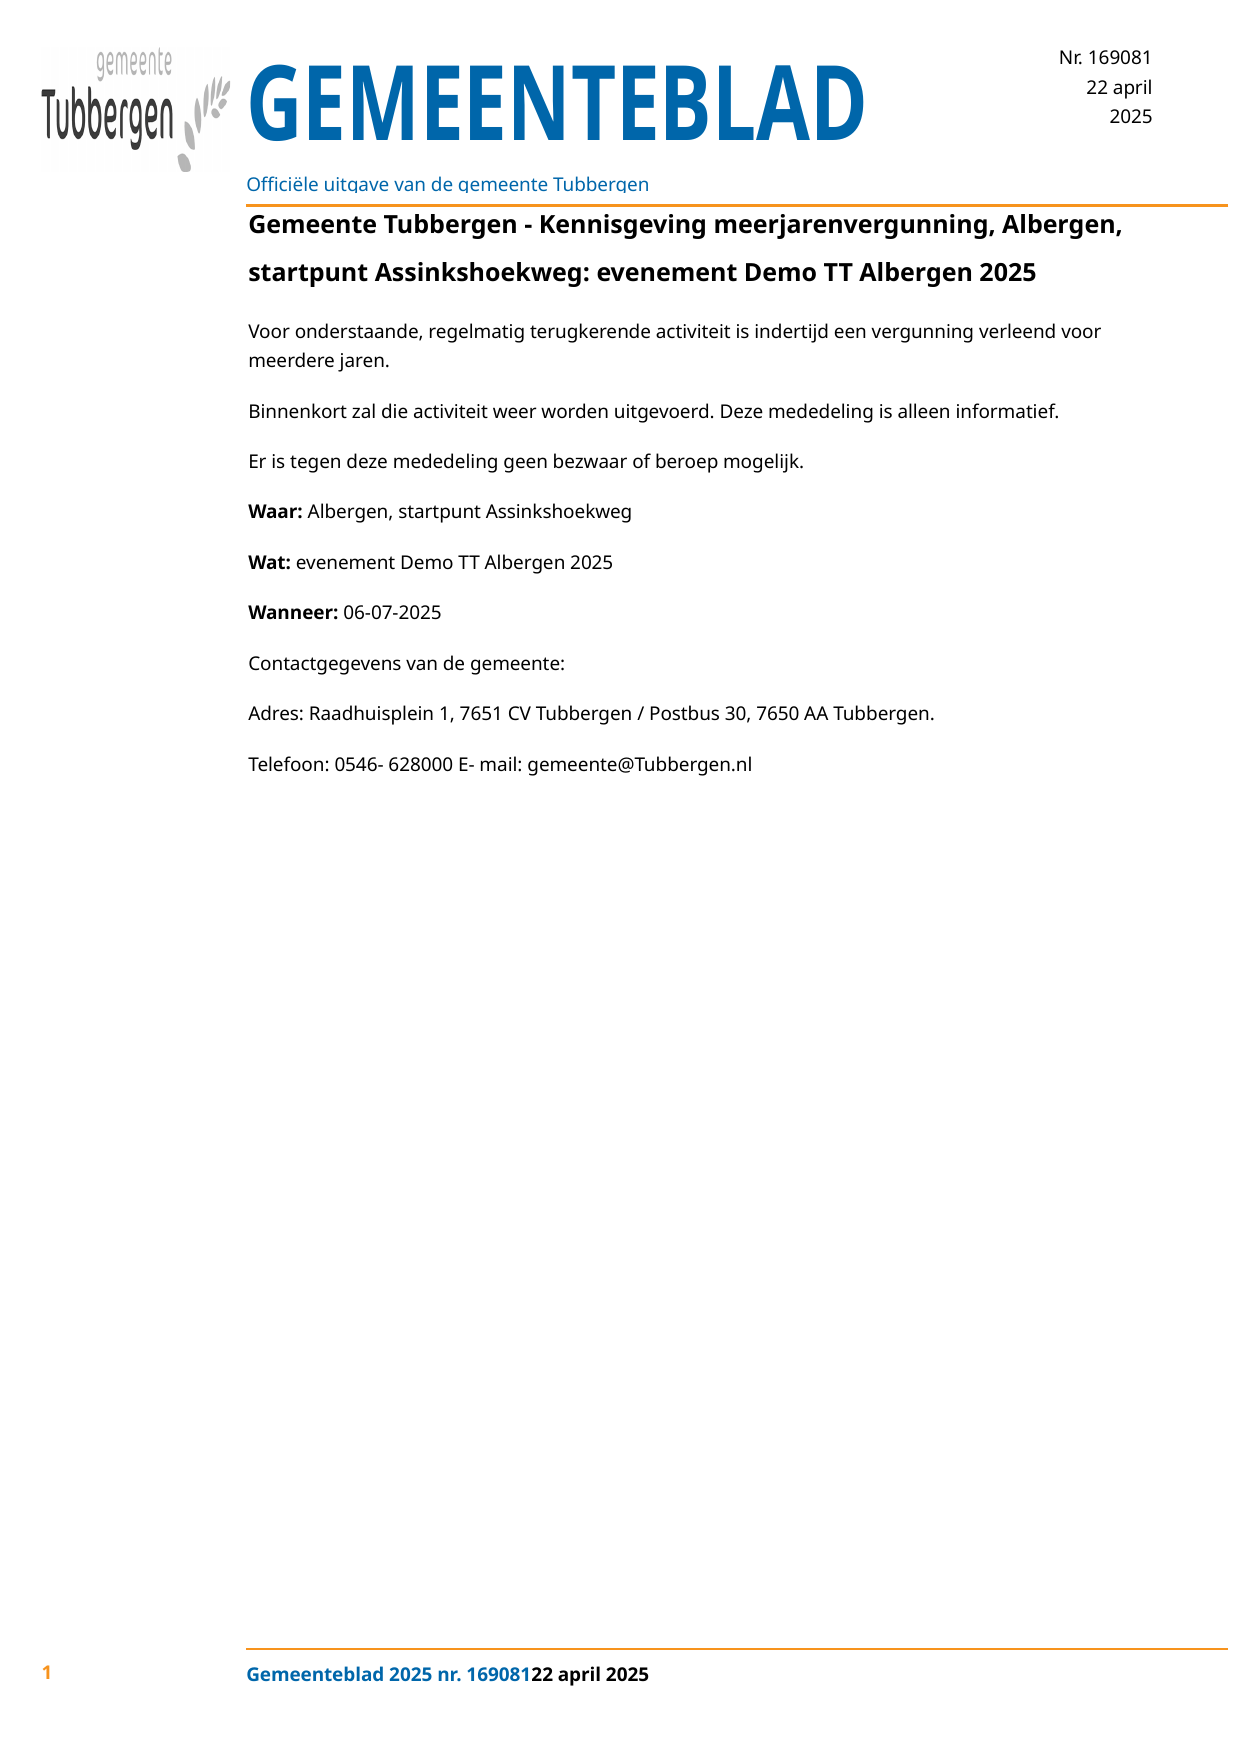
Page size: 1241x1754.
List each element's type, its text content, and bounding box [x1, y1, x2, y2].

text Telefoon: 0546- 628000 E- mail: gemeente@Tubbergen.nl [248, 751, 1152, 777]
text Waar: Albergen, startpunt Assinkshoekweg [248, 499, 1152, 524]
text Adres: Raadhuisplein 1, 7651 CV Tubbergen / Postbus 30, 7650 AA Tubbergen. [248, 700, 1152, 726]
text Gemeente Tubbergen - Kennisgeving meerjarenvergunning, Albergen, startpunt Assinkshoekweg: evenement Demo TT Albergen 2025 [248, 207, 1152, 288]
picture [41, 47, 231, 172]
text Binnenkort zal die activiteit weer worden uitgevoerd. Deze mededeling is alleen informatief. [248, 398, 1152, 424]
text Wanneer: 06-07-2025 [248, 599, 1152, 625]
text Wat: evenement Demo TT Albergen 2025 [248, 549, 1152, 575]
text Voor onderstaande, regelmatig terugkerende activiteit is indertijd een vergunning verleend voor meerdere jaren. [248, 318, 1152, 373]
text Er is tegen deze mededeling geen bezwaar of beroep mogelijk. [248, 448, 1152, 474]
text Contactgegevens van de gemeente: [248, 650, 1152, 676]
